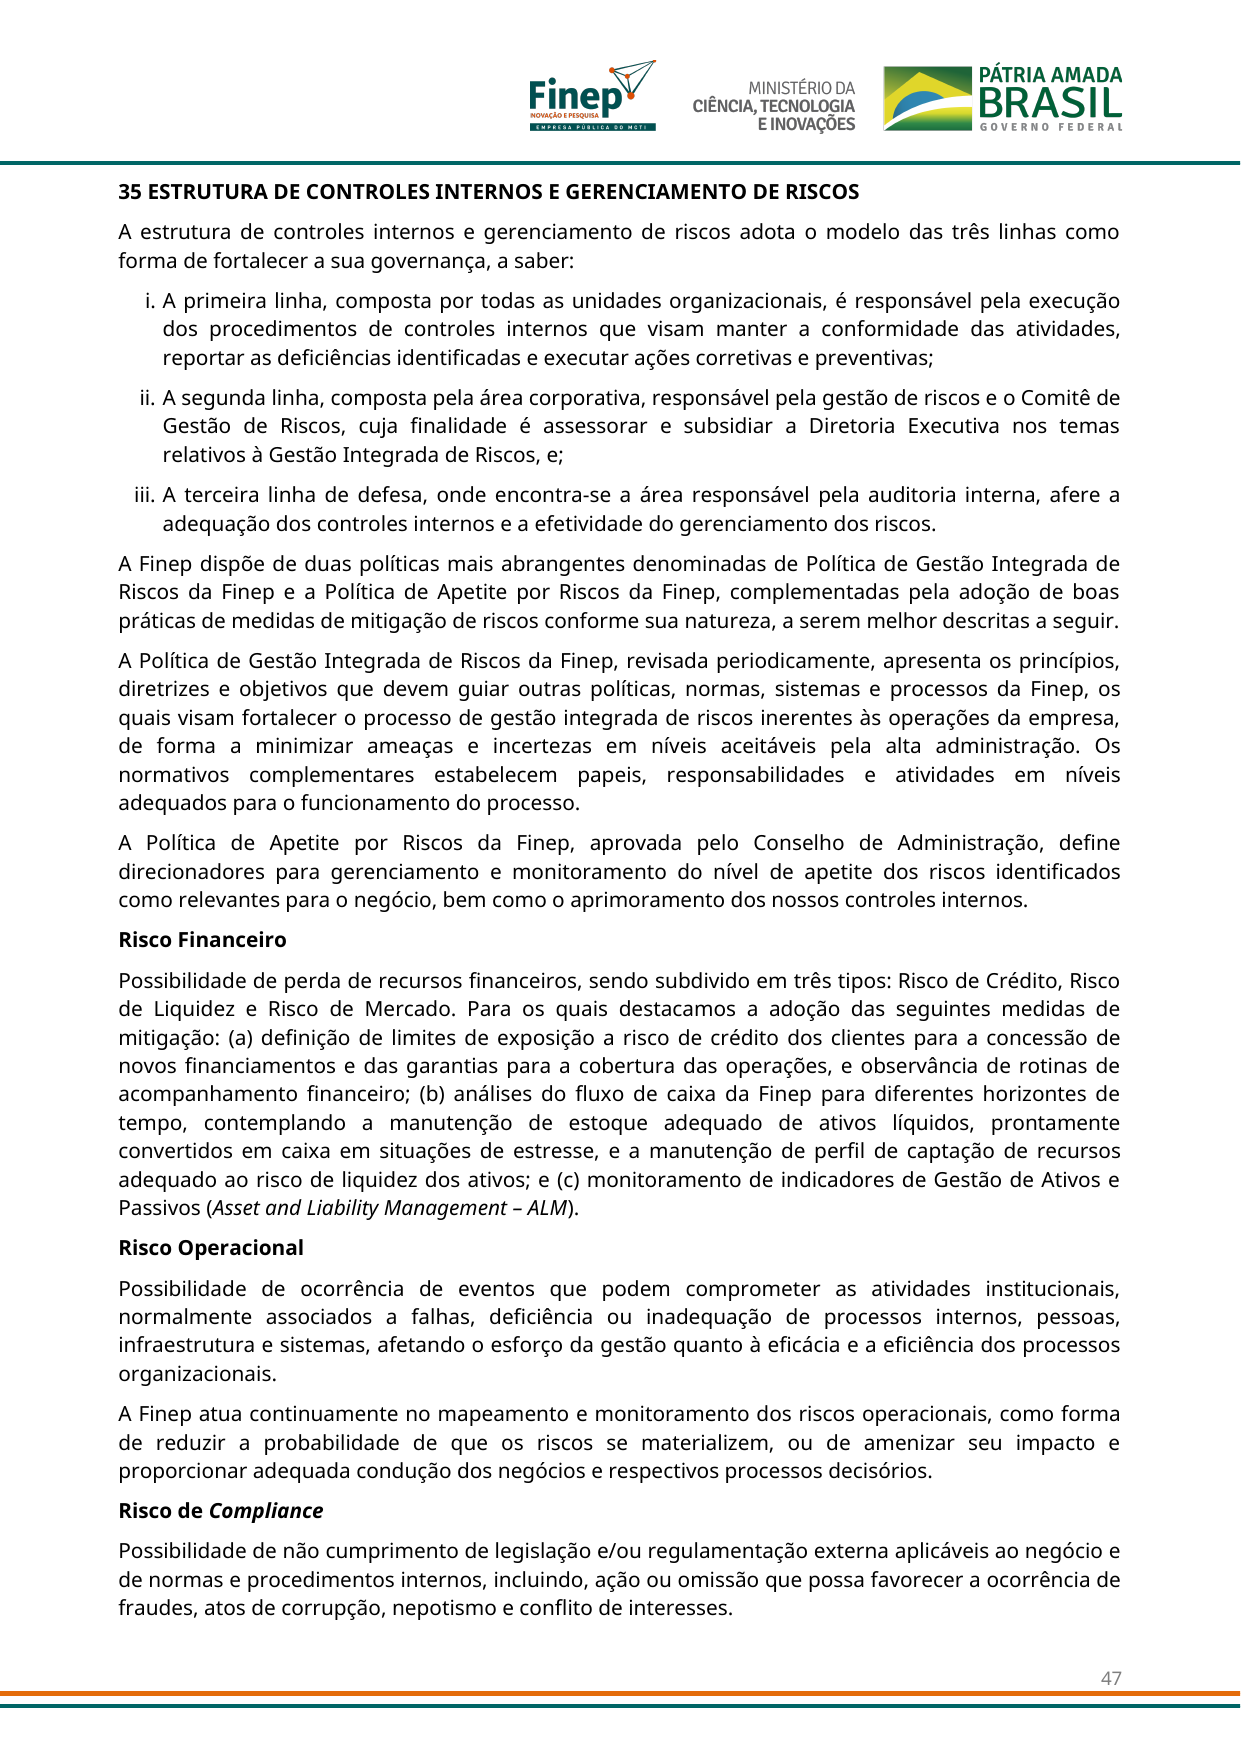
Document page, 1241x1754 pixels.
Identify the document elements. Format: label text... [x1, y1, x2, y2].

text A Política de Apetite por Riscos da Finep, aprovada pelo Conselho de Administração, define direcionadores para gerenciamento e monitoramento do nível de apetite dos riscos identificados como relevantes para o negócio, bem como o aprimoramento dos nossos controles internos. [118, 828, 1122, 914]
text A estrutura de controles internos e gerenciamento de riscos adota o modelo das três linhas como forma de fortalecer a sua governança, a saber: [118, 217, 1122, 274]
text A Finep dispõe de duas políticas mais abrangentes denominadas de Política de Gestão Integrada de Riscos da Finep e a Política de Apetite por Riscos da Finep, complementadas pela adoção de boas práticas de medidas de mitigação de riscos conforme sua natureza, a serem melhor descritas a seguir. [118, 549, 1122, 634]
text Risco de Compliance [118, 1496, 1122, 1525]
list A primeira linha, composta por todas as unidades organizacionais, é responsável pela execução dos procedimentos de controles internos que visam manter a conformidade das atividades, reportar as deficiências identificadas e executar ações corretivas e preventivas; [156, 286, 1122, 371]
text Possibilidade de perda de recursos financeiros, sendo subdivido em três tipos: Risco de Crédito, Risco de Liquidez e Risco de Mercado. Para os quais destacamos a adoção das seguintes medidas de mitigação: (a) definição de limites de exposição a risco de crédito dos clientes para a concessão de novos financiamentos e das garantias para a cobertura das operações, e observância de rotinas de acompanhamento financeiro; (b) análises do fluxo de caixa da Finep para diferentes horizontes de tempo, contemplando a manutenção de estoque adequado de ativos líquidos, prontamente convertidos em caixa em situações de estresse, e a manutenção de perfil de captação de recursos adequado ao risco de liquidez dos ativos; e (c) monitoramento de indicadores de Gestão de Ativos e Passivos (Asset and Liability Management – ALM). [118, 966, 1122, 1222]
subtitle 35 Estrutura de controles internos e gerenciamento de riscos [118, 177, 1122, 206]
text Possibilidade de não cumprimento de legislação e/ou regulamentação externa aplicáveis ao negócio e de normas e procedimentos internos, incluindo, ação ou omissão que possa favorecer a ocorrência de fraudes, atos de corrupção, nepotismo e conflito de interesses. [118, 1536, 1122, 1622]
text Risco Operacional [118, 1233, 1122, 1262]
list A terceira linha de defesa, onde encontra-se a área responsável pela auditoria interna, afere a adequação dos controles internos e a efetividade do gerenciamento dos riscos. [156, 480, 1122, 537]
list A segunda linha, composta pela área corporativa, responsável pela gestão de riscos e o Comitê de Gestão de Riscos, cuja finalidade é assessorar e subsidiar a Diretoria Executiva nos temas relativos à Gestão Integrada de Riscos, e; [156, 383, 1122, 468]
text A Política de Gestão Integrada de Riscos da Finep, revisada periodicamente, apresenta os princípios, diretrizes e objetivos que devem guiar outras políticas, normas, sistemas e processos da Finep, os quais visam fortalecer o processo de gestão integrada de riscos inerentes às operações da empresa, de forma a minimizar ameaças e incertezas em níveis aceitáveis pela alta administração. Os normativos complementares estabelecem papeis, responsabilidades e atividades em níveis adequados para o funcionamento do processo. [118, 646, 1122, 817]
text Possibilidade de ocorrência de eventos que podem comprometer as atividades institucionais, normalmente associados a falhas, deficiência ou inadequação de processos internos, pessoas, infraestrutura e sistemas, afetando o esforço da gestão quanto à eficácia e a eficiência dos processos organizacionais. [118, 1274, 1122, 1387]
picture [530, 60, 1123, 134]
text A Finep atua continuamente no mapeamento e monitoramento dos riscos operacionais, como forma de reduzir a probabilidade de que os riscos se materializem, ou de amenizar seu impacto e proporcionar adequada condução dos negócios e respectivos processos decisórios. [118, 1399, 1122, 1484]
text Risco Financeiro [118, 926, 1122, 954]
